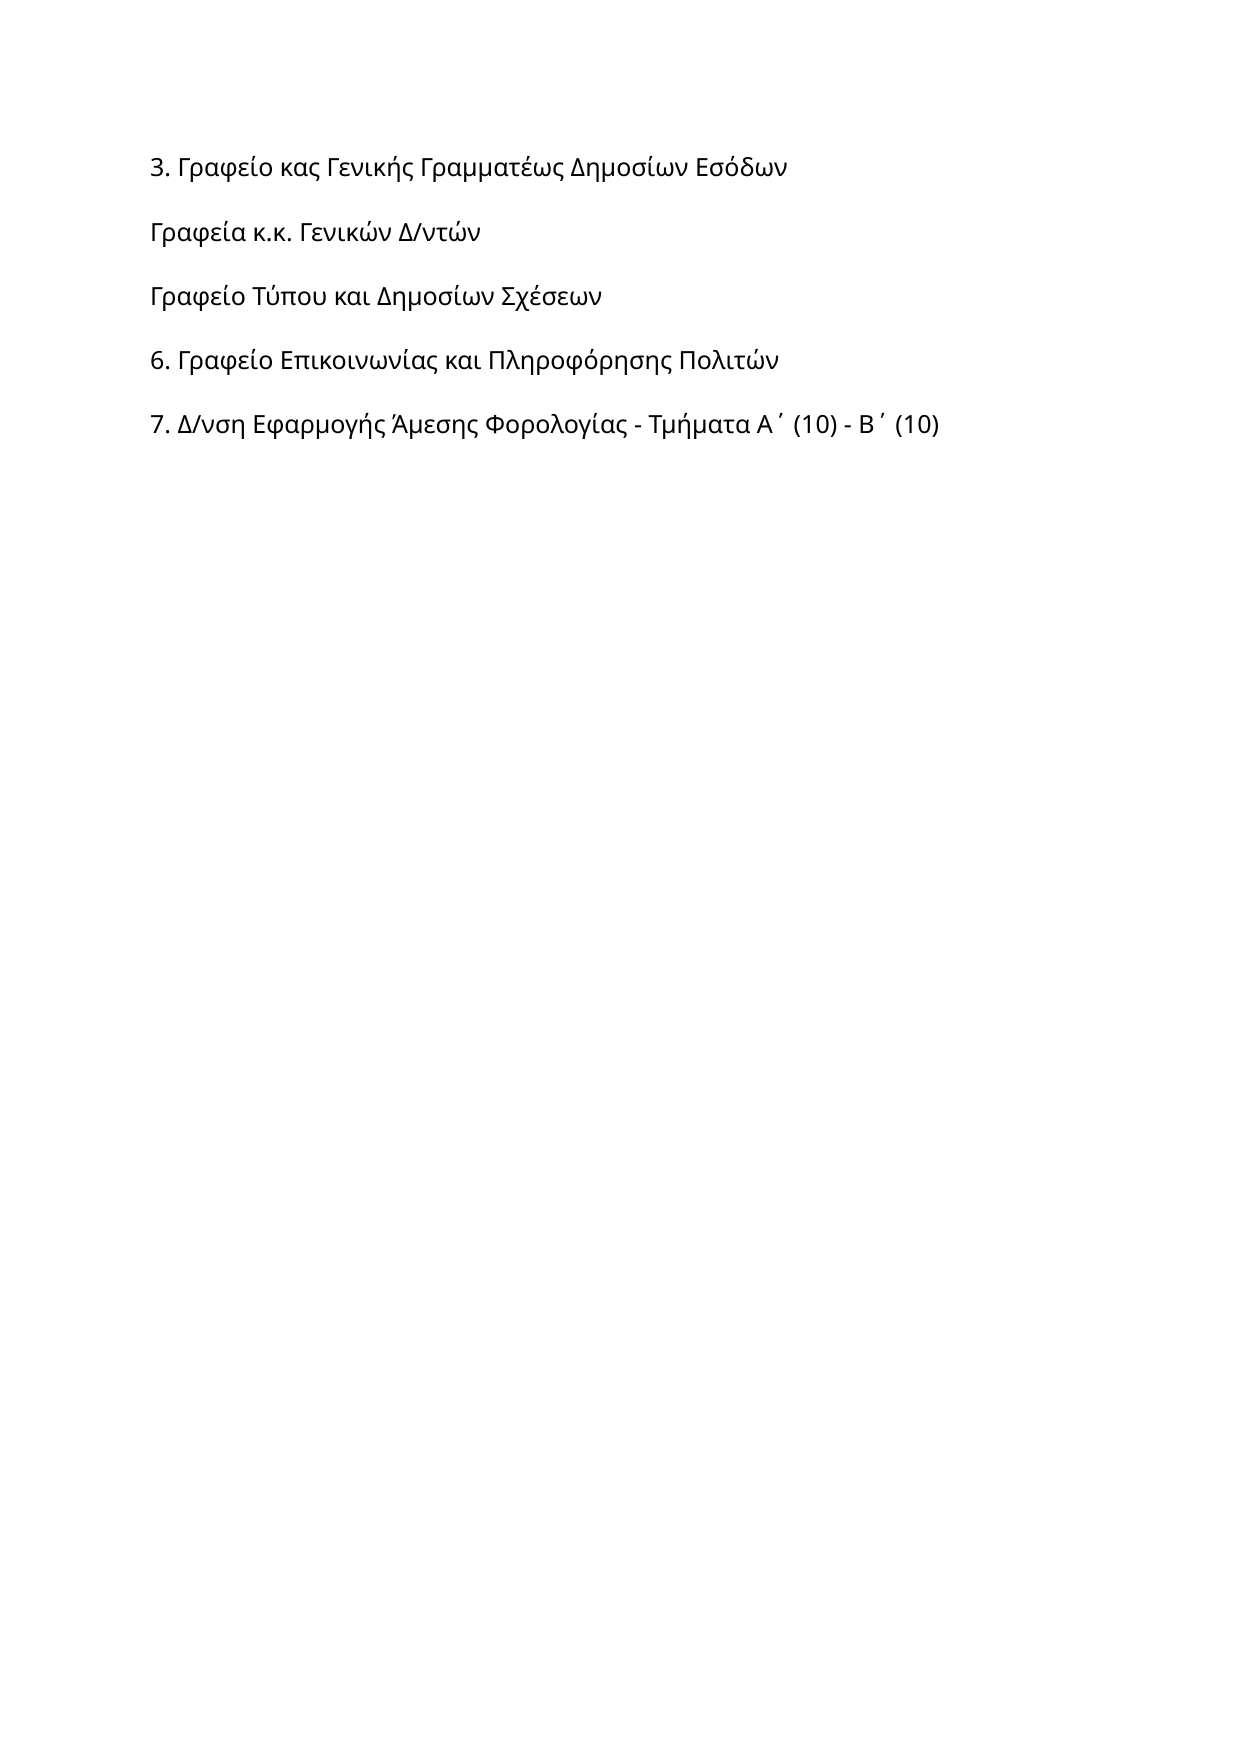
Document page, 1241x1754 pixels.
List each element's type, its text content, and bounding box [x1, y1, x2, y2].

text 3. Γραφείο κας Γενικής Γραμματέως Δημοσίων Εσόδων [150, 150, 1090, 184]
text Γραφείο Τύπου και Δημοσίων Σχέσεων [150, 278, 1090, 312]
text Γραφεία κ.κ. Γενικών Δ/ντών [150, 214, 1090, 248]
text 6. Γραφείο Επικοινωνίας και Πληροφόρησης Πολιτών [150, 342, 1090, 377]
text 7. Δ/νση Εφαρμογής Άμεσης Φορολογίας - Τμήματα Α΄ (10) - Β΄ (10) [150, 407, 1090, 441]
